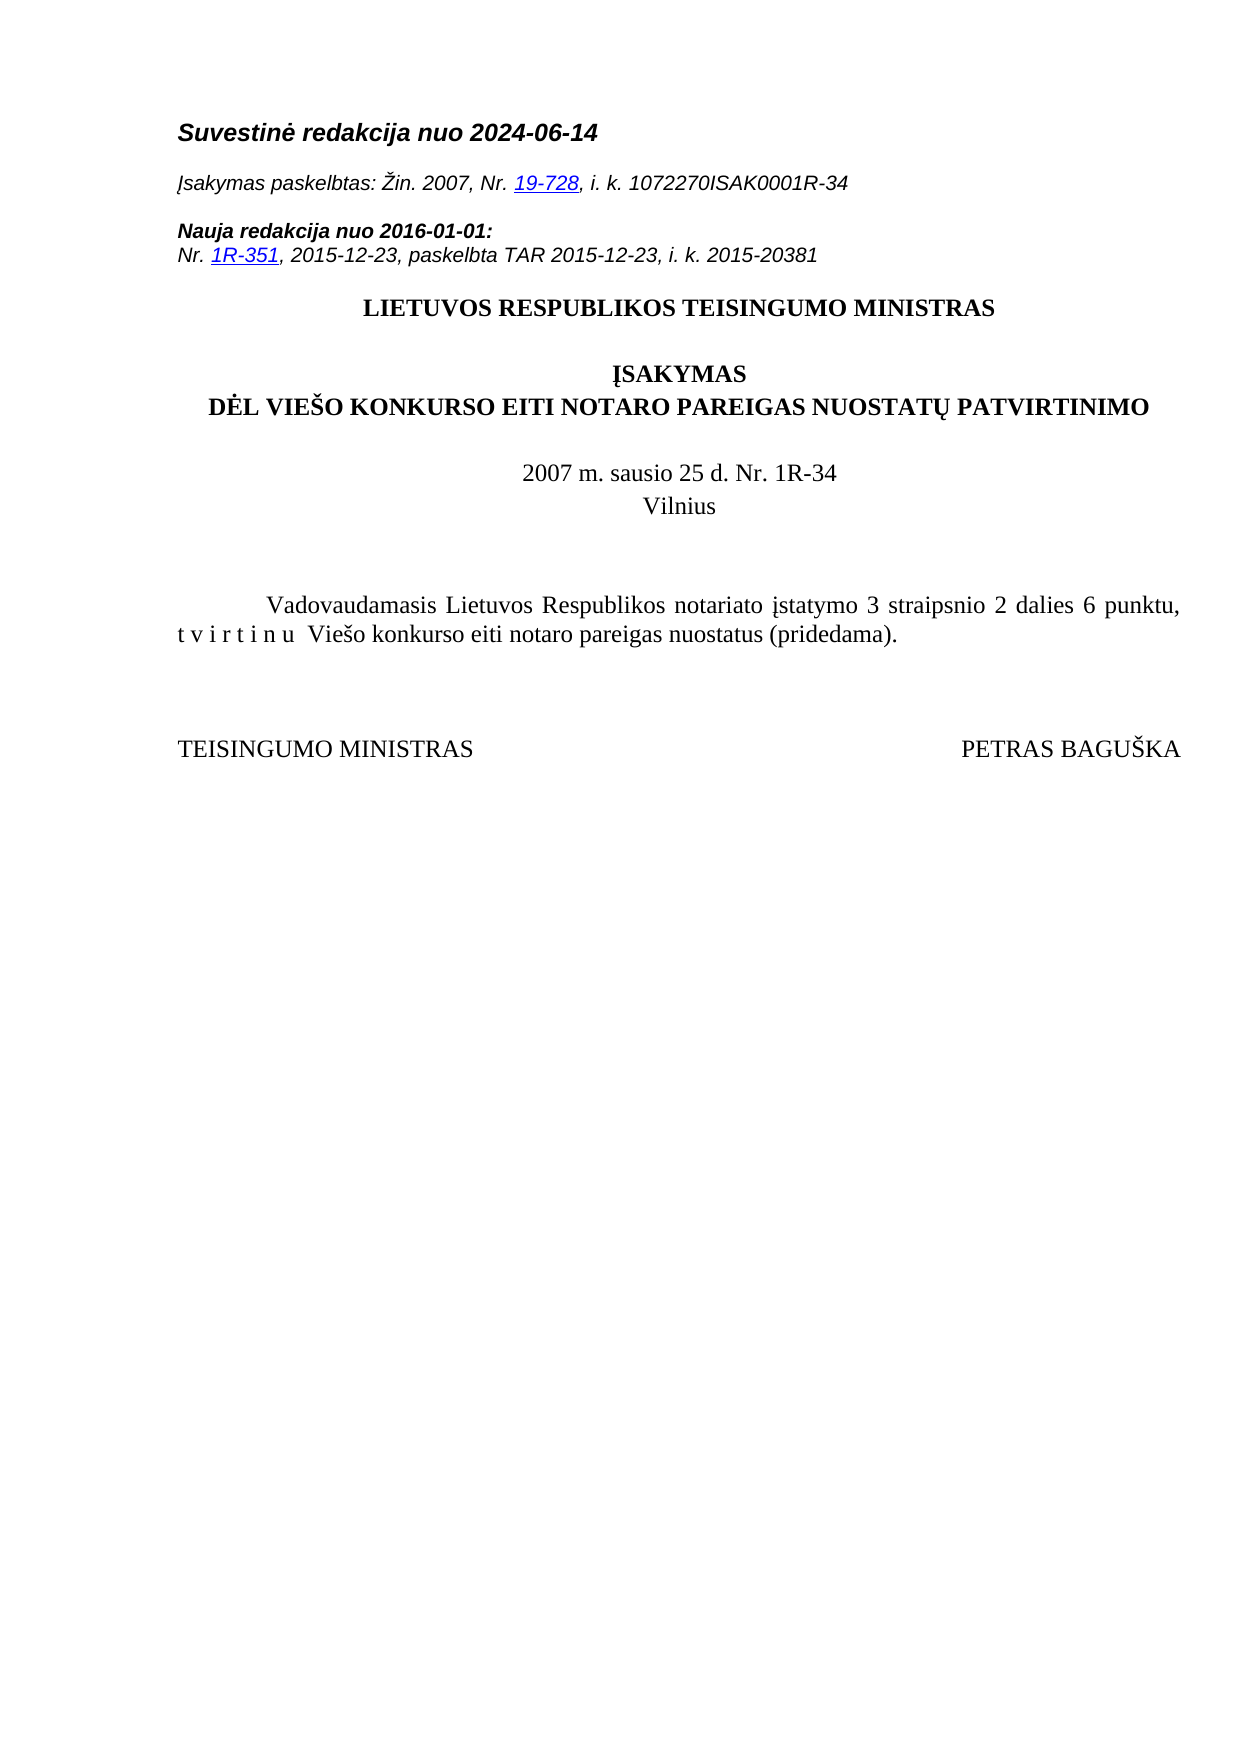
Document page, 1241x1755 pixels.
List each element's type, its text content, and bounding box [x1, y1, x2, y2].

text DĖL VIEŠO KONKURSO EITI NOTARO PAREIGAS NUOSTATŲ PATVIRTINIMO [177, 392, 1181, 421]
text Nauja redakcija nuo 2016-01-01: [177, 219, 1181, 243]
text TEISINGUMO MINISTRAS PETRAS BAGUŠKA [177, 734, 1181, 763]
text Įsakymas paskelbtas: Žin. 2007, Nr. 19-728, i. k. 1072270ISAK0001R-34 [177, 171, 1181, 195]
text Vilnius [177, 491, 1181, 520]
text Vadovaudamasis Lietuvos Respublikos notariato įstatymo 3 straipsnio 2 dalies 6 punktu, tvirtinu Viešo konkurso eiti notaro pareigas nuostatus (pridedama). [177, 590, 1181, 648]
text LIETUVOS RESPUBLIKOS TEISINGUMO MINISTRAS [177, 293, 1181, 322]
text Suvestinė redakcija nuo 2024-06-14 [177, 118, 1181, 147]
text 2007 m. sausio 25 d. Nr. 1R-34 [177, 458, 1181, 487]
text Nr. 1R-351, 2015-12-23, paskelbta TAR 2015-12-23, i. k. 2015-20381 [177, 243, 1181, 267]
text ĮSAKYMAS [177, 359, 1181, 388]
